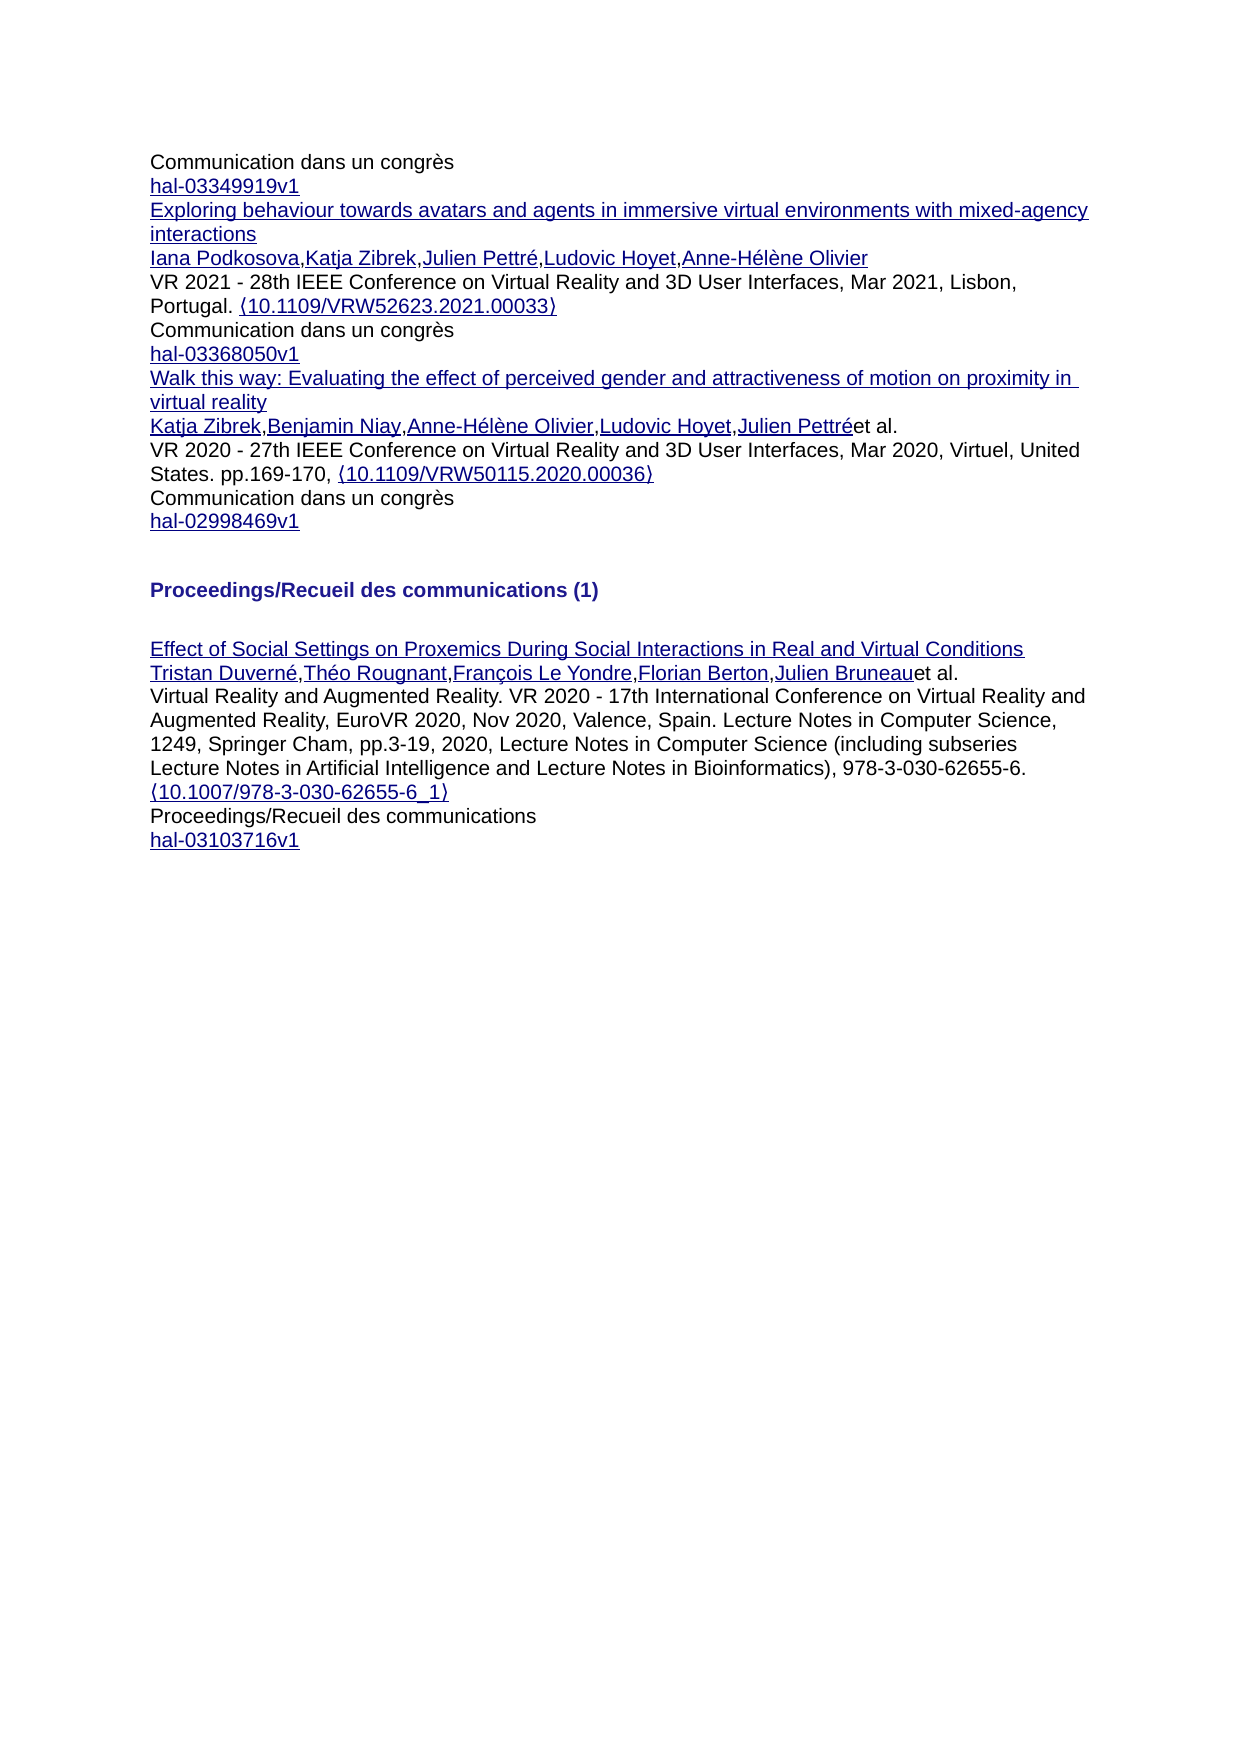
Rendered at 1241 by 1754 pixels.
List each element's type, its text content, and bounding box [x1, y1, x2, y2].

table_cell Exploring behaviour towards avatars and agents in immersive virtual environments with mixed-agency interactions Iana Podkosova,Katja Zibrek,Julien Pettré,Ludovic Hoyet,Anne-Hélène Olivier VR 2021 - 28th IEEE Conference on Virtual Reality and 3D User Interfaces, Mar 2021, Lisbon, Portugal. ⟨10.1109/VRW52623.2021.00033⟩ Communication dans un congrès hal-03368050v1 [150, 198, 1090, 366]
table_cell Walk this way: Evaluating the effect of perceived gender and attractiveness of motion on proximity in virtual reality Katja Zibrek,Benjamin Niay,Anne-Hélène Olivier,Ludovic Hoyet,Julien Pettréet al. VR 2020 - 27th IEEE Conference on Virtual Reality and 3D User Interfaces, Mar 2020, Virtuel, United States. pp.169-170, ⟨10.1109/VRW50115.2020.00036⟩ Communication dans un congrès hal-02998469v1 [150, 366, 1090, 533]
subtitle Proceedings/Recueil des communications (1) [150, 578, 1090, 602]
table_cell Reactive Virtual Agents: A Viewpoint-Driven Approach for Bodily Nonverbal Communication Pierre Raimbaud,Alberto Jovane,Katja Zibrek,Claudio Pacchierotti,Marc Christieet al. IVA 2021: ACM International Conference on Intelligent Virtual Agents, Sep 2021, Virtual Event Japan, France. pp.164-166, ⟨10.1145/3472306.3478351⟩ Communication dans un congrès hal-03349919v1 [150, 150, 1090, 198]
table_header Effect of Social Settings on Proxemics During Social Interactions in Real and Virtual Conditions Tristan Duverné,Théo Rougnant,François Le Yondre,Florian Berton,Julien Bruneauet al. Virtual Reality and Augmented Reality. VR 2020 - 17th International Conference on Virtual Reality and Augmented Reality, EuroVR 2020, Nov 2020, Valence, Spain. Lecture Notes in Computer Science, 1249, Springer Cham, pp.3-19, 2020, Lecture Notes in Computer Science (including subseries Lecture Notes in Artificial Intelligence and Lecture Notes in Bioinformatics), 978-3-030-62655-6. ⟨10.1007/978-3-030-62655-6_1⟩ Proceedings/Recueil des communications hal-03103716v1 [150, 636, 1090, 852]
